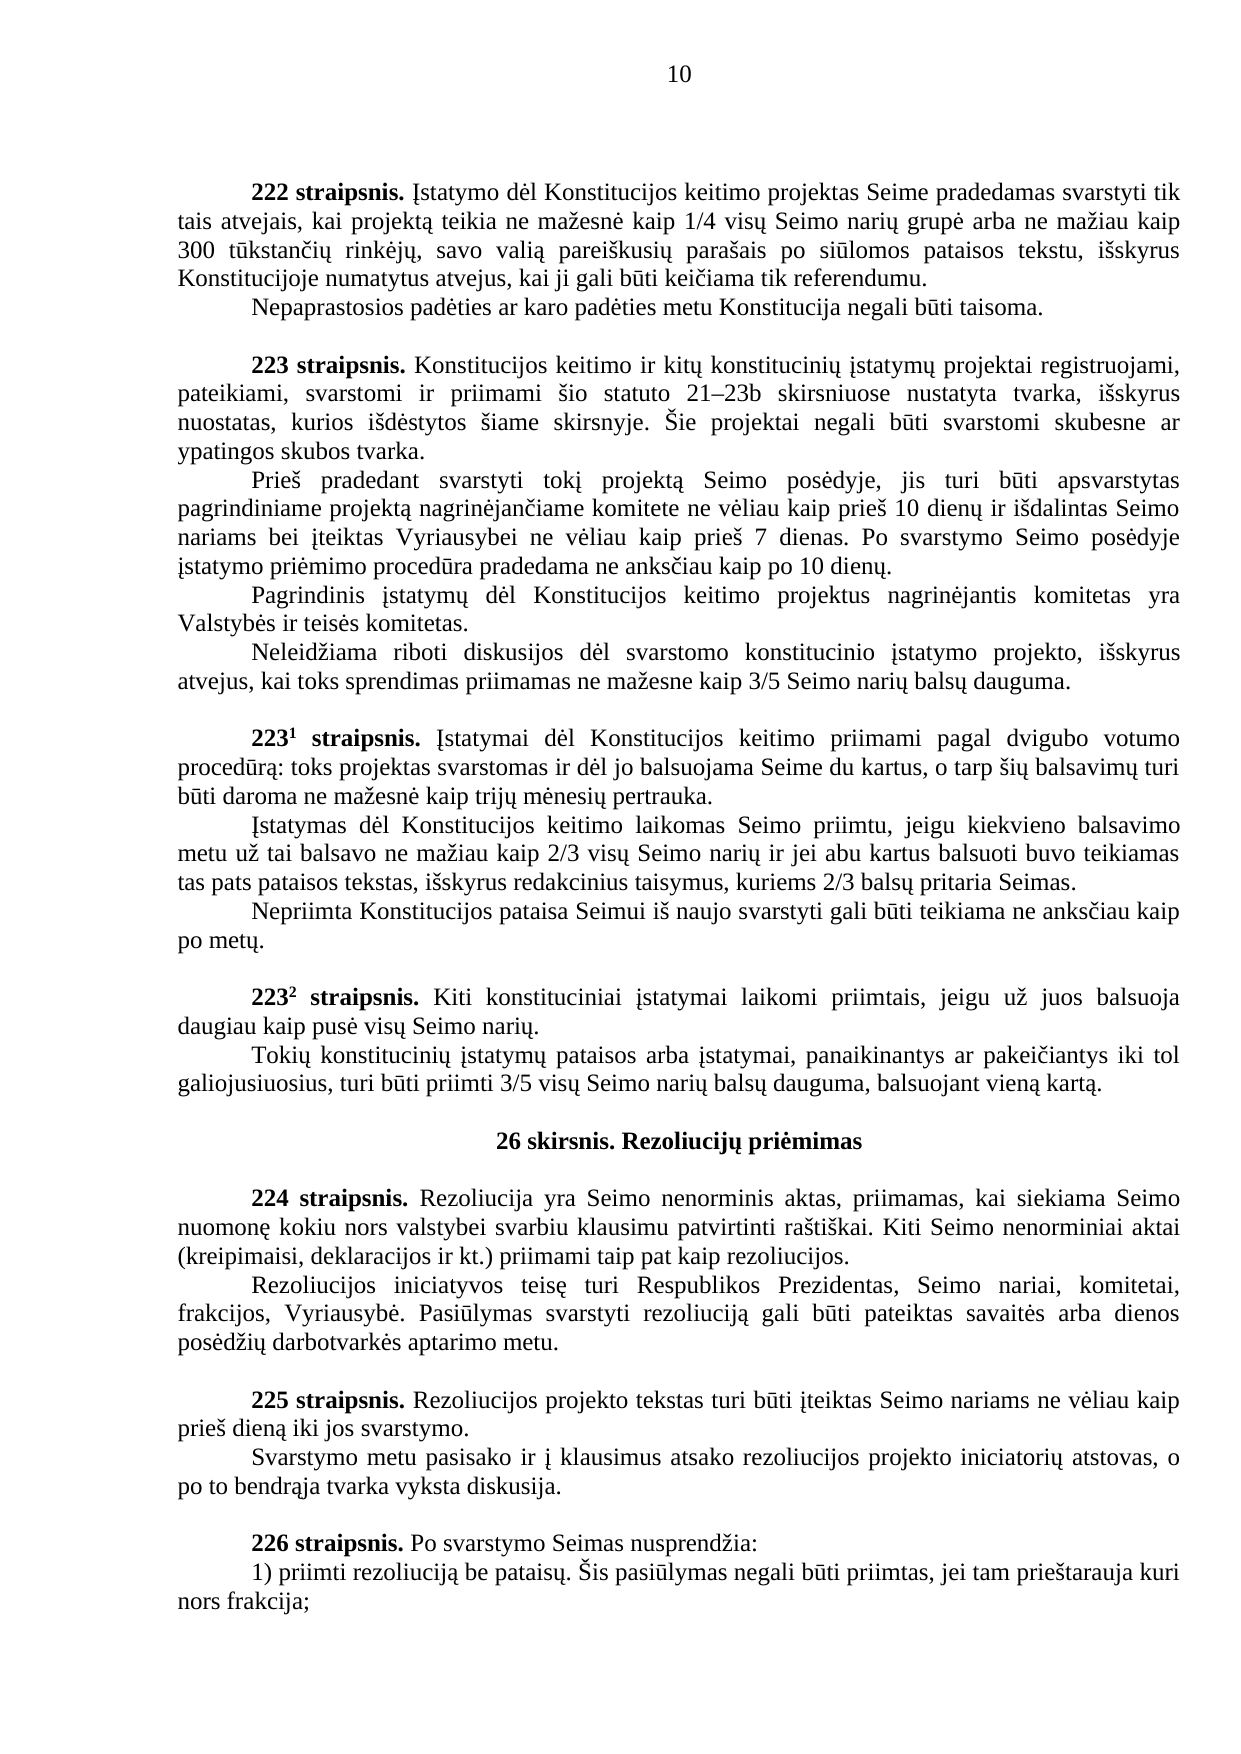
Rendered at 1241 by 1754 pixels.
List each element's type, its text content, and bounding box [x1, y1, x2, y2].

text Pagrindinis įstatymų dėl Konstitucijos keitimo projektus nagrinėjantis komitetas yra Valstybės ir teisės komitetas. [177, 580, 1181, 637]
text 26 skirsnis. Rezoliucijų priėmimas [177, 1126, 1181, 1155]
text 2232 straipsnis. Kiti konstituciniai įstatymai laikomi priimtais, jeigu už juos balsuoja daugiau kaip pusė visų Seimo narių. [177, 982, 1181, 1040]
text 224 straipsnis. Rezoliucija yra Seimo nenorminis aktas, priimamas, kai siekiama Seimo nuomonę kokiu nors valstybei svarbiu klausimu patvirtinti raštiškai. Kiti Seimo nenorminiai aktai (kreipimaisi, deklaracijos ir kt.) priimami taip pat kaip rezoliucijos. [177, 1183, 1181, 1270]
text 2231 straipsnis. Įstatymai dėl Konstitucijos keitimo priimami pagal dvigubo votumo procedūrą: toks projektas svarstomas ir dėl jo balsuojama Seime du kartus, o tarp šių balsavimų turi būti daroma ne mažesnė kaip trijų mėnesių pertrauka. [177, 723, 1181, 810]
text Nepriimta Konstitucijos pataisa Seimui iš naujo svarstyti gali būti teikiama ne anksčiau kaip po metų. [177, 896, 1181, 953]
text Įstatymas dėl Konstitucijos keitimo laikomas Seimo priimtu, jeigu kiekvieno balsavimo metu už tai balsavo ne mažiau kaip 2/3 visų Seimo narių ir jei abu kartus balsuoti buvo teikiamas tas pats pataisos tekstas, išskyrus redakcinius taisymus, kuriems 2/3 balsų pritaria Seimas. [177, 810, 1181, 896]
text Tokių konstitucinių įstatymų pataisos arba įstatymai, panaikinantys ar pakeičiantys iki tol galiojusiuosius, turi būti priimti 3/5 visų Seimo narių balsų dauguma, balsuojant vieną kartą. [177, 1040, 1181, 1097]
text Rezoliucijos iniciatyvos teisę turi Respublikos Prezidentas, Seimo nariai, komitetai, frakcijos, Vyriausybė. Pasiūlymas svarstyti rezoliuciją gali būti pateiktas savaitės arba dienos posėdžių darbotvarkės aptarimo metu. [177, 1270, 1181, 1356]
text 225 straipsnis. Rezoliucijos projekto tekstas turi būti įteiktas Seimo nariams ne vėliau kaip prieš dieną iki jos svarstymo. [177, 1385, 1181, 1442]
text Prieš pradedant svarstyti tokį projektą Seimo posėdyje, jis turi būti apsvarstytas pagrindiniame projektą nagrinėjančiame komitete ne vėliau kaip prieš 10 dienų ir išdalintas Seimo nariams bei įteiktas Vyriausybei ne vėliau kaip prieš 7 dienas. Po svarstymo Seimo posėdyje įstatymo priėmimo procedūra pradedama ne anksčiau kaip po 10 dienų. [177, 465, 1181, 580]
text 223 straipsnis. Konstitucijos keitimo ir kitų konstitucinių įstatymų projektai registruojami, pateikiami, svarstomi ir priimami šio statuto 21–23b skirsniuose nustatyta tvarka, išskyrus nuostatas, kurios išdėstytos šiame skirsnyje. Šie projektai negali būti svarstomi skubesne ar ypatingos skubos tvarka. [177, 350, 1181, 465]
text 222 straipsnis. Įstatymo dėl Konstitucijos keitimo projektas Seime pradedamas svarstyti tik tais atvejais, kai projektą teikia ne mažesnė kaip 1/4 visų Seimo narių grupė arba ne mažiau kaip 300 tūkstančių rinkėjų, savo valią pareiškusių parašais po siūlomos pataisos tekstu, išskyrus Konstitucijoje numatytus atvejus, kai ji gali būti keičiama tik referendumu. [177, 177, 1181, 292]
text 226 straipsnis. Po svarstymo Seimas nusprendžia: [177, 1528, 1181, 1557]
text Svarstymo metu pasisako ir į klausimus atsako rezoliucijos projekto iniciatorių atstovas, o po to bendrąja tvarka vyksta diskusija. [177, 1442, 1181, 1500]
text Neleidžiama riboti diskusijos dėl svarstomo konstitucinio įstatymo projekto, išskyrus atvejus, kai toks sprendimas priimamas ne mažesne kaip 3/5 Seimo narių balsų dauguma. [177, 637, 1181, 695]
text Nepaprastosios padėties ar karo padėties metu Konstitucija negali būti taisoma. [177, 292, 1181, 321]
text 1) priimti rezoliuciją be pataisų. Šis pasiūlymas negali būti priimtas, jei tam prieštarauja kuri nors frakcija; [177, 1557, 1181, 1615]
